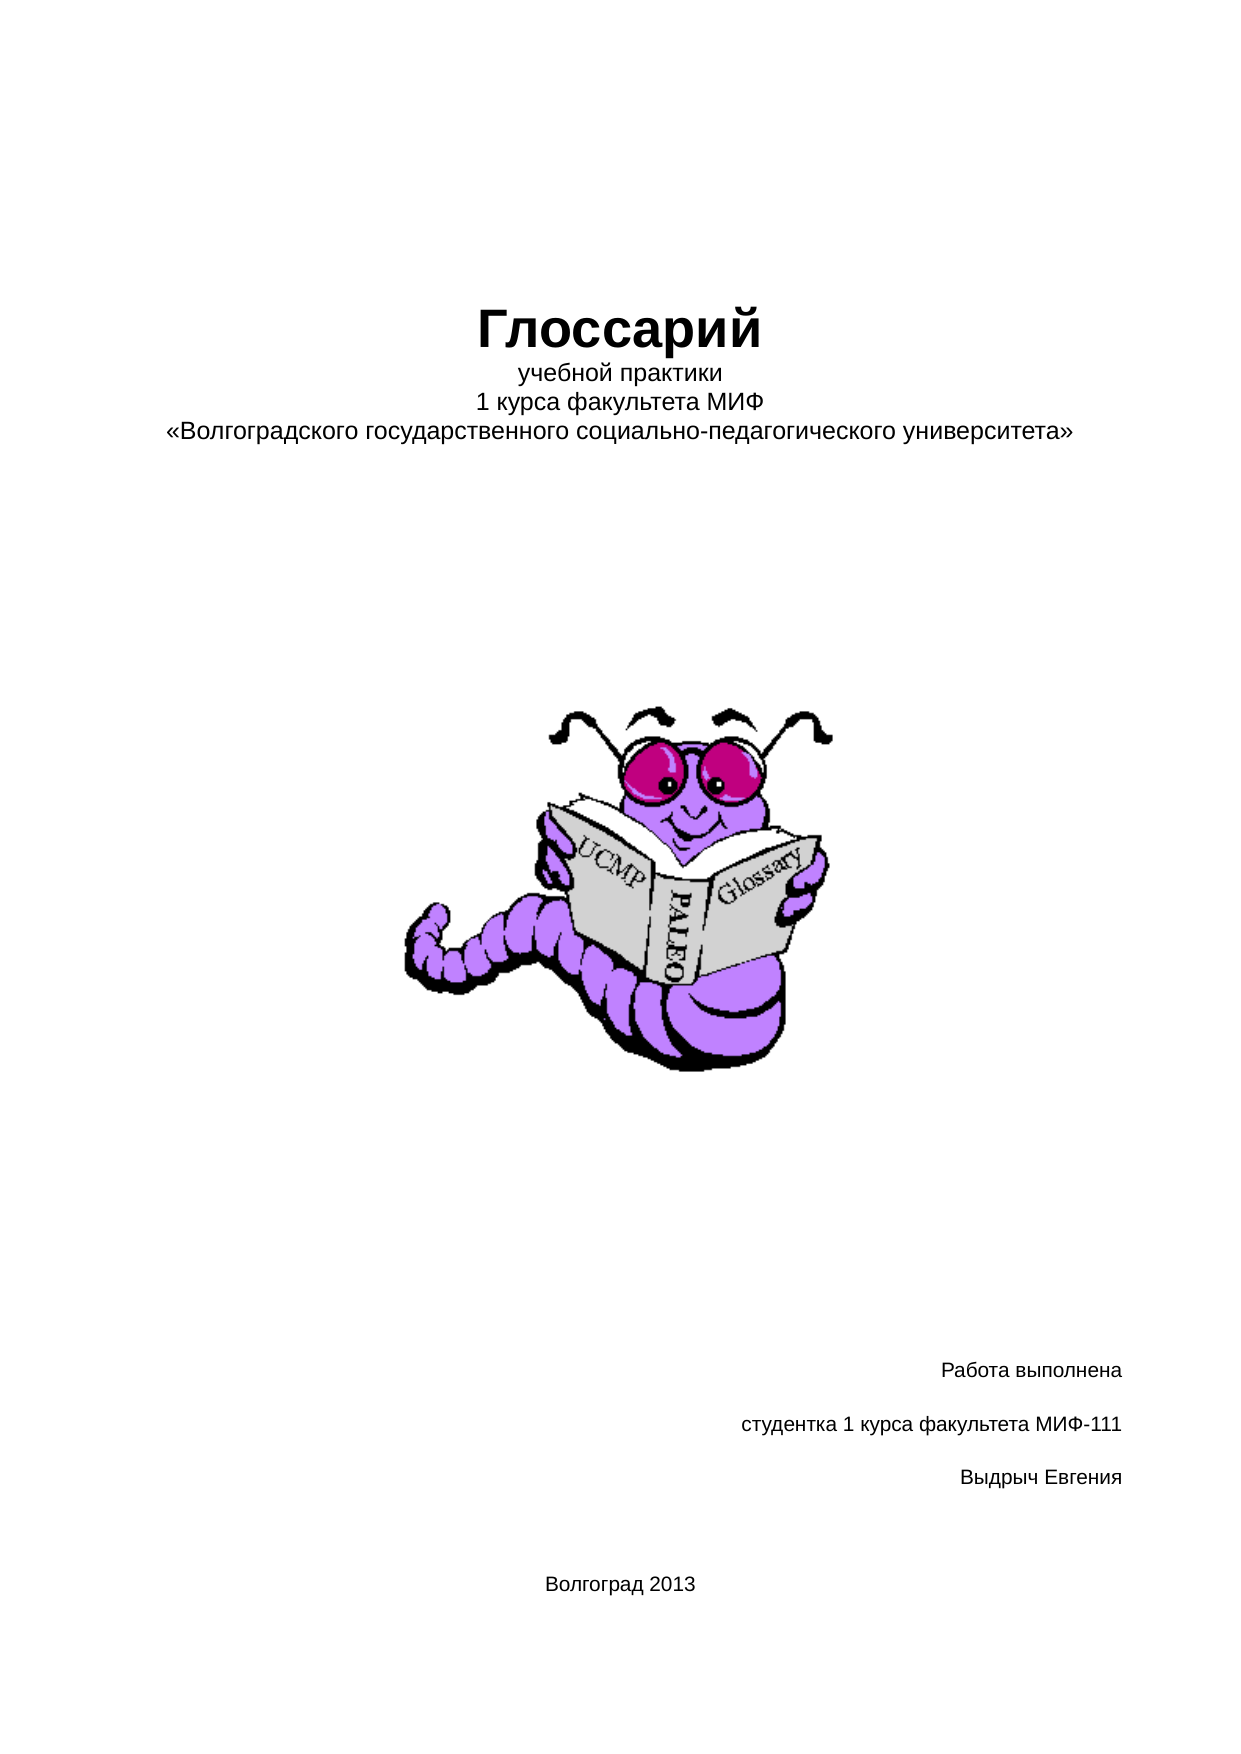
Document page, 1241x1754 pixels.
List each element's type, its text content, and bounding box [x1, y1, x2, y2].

text «Волгоградского государственного социально-педагогического университета» [118, 416, 1122, 445]
text Глоссарий [118, 296, 1122, 358]
text студентка 1 курса факультета МИФ-111 [118, 1411, 1122, 1435]
text учебной практики [118, 358, 1122, 387]
picture [402, 696, 835, 1075]
text 1 курса факультета МИФ [118, 387, 1122, 416]
text Выдрыч Евгения [118, 1465, 1122, 1489]
text Работа выполнена [118, 1358, 1122, 1382]
text Волгоград 2013 [118, 1572, 1122, 1596]
